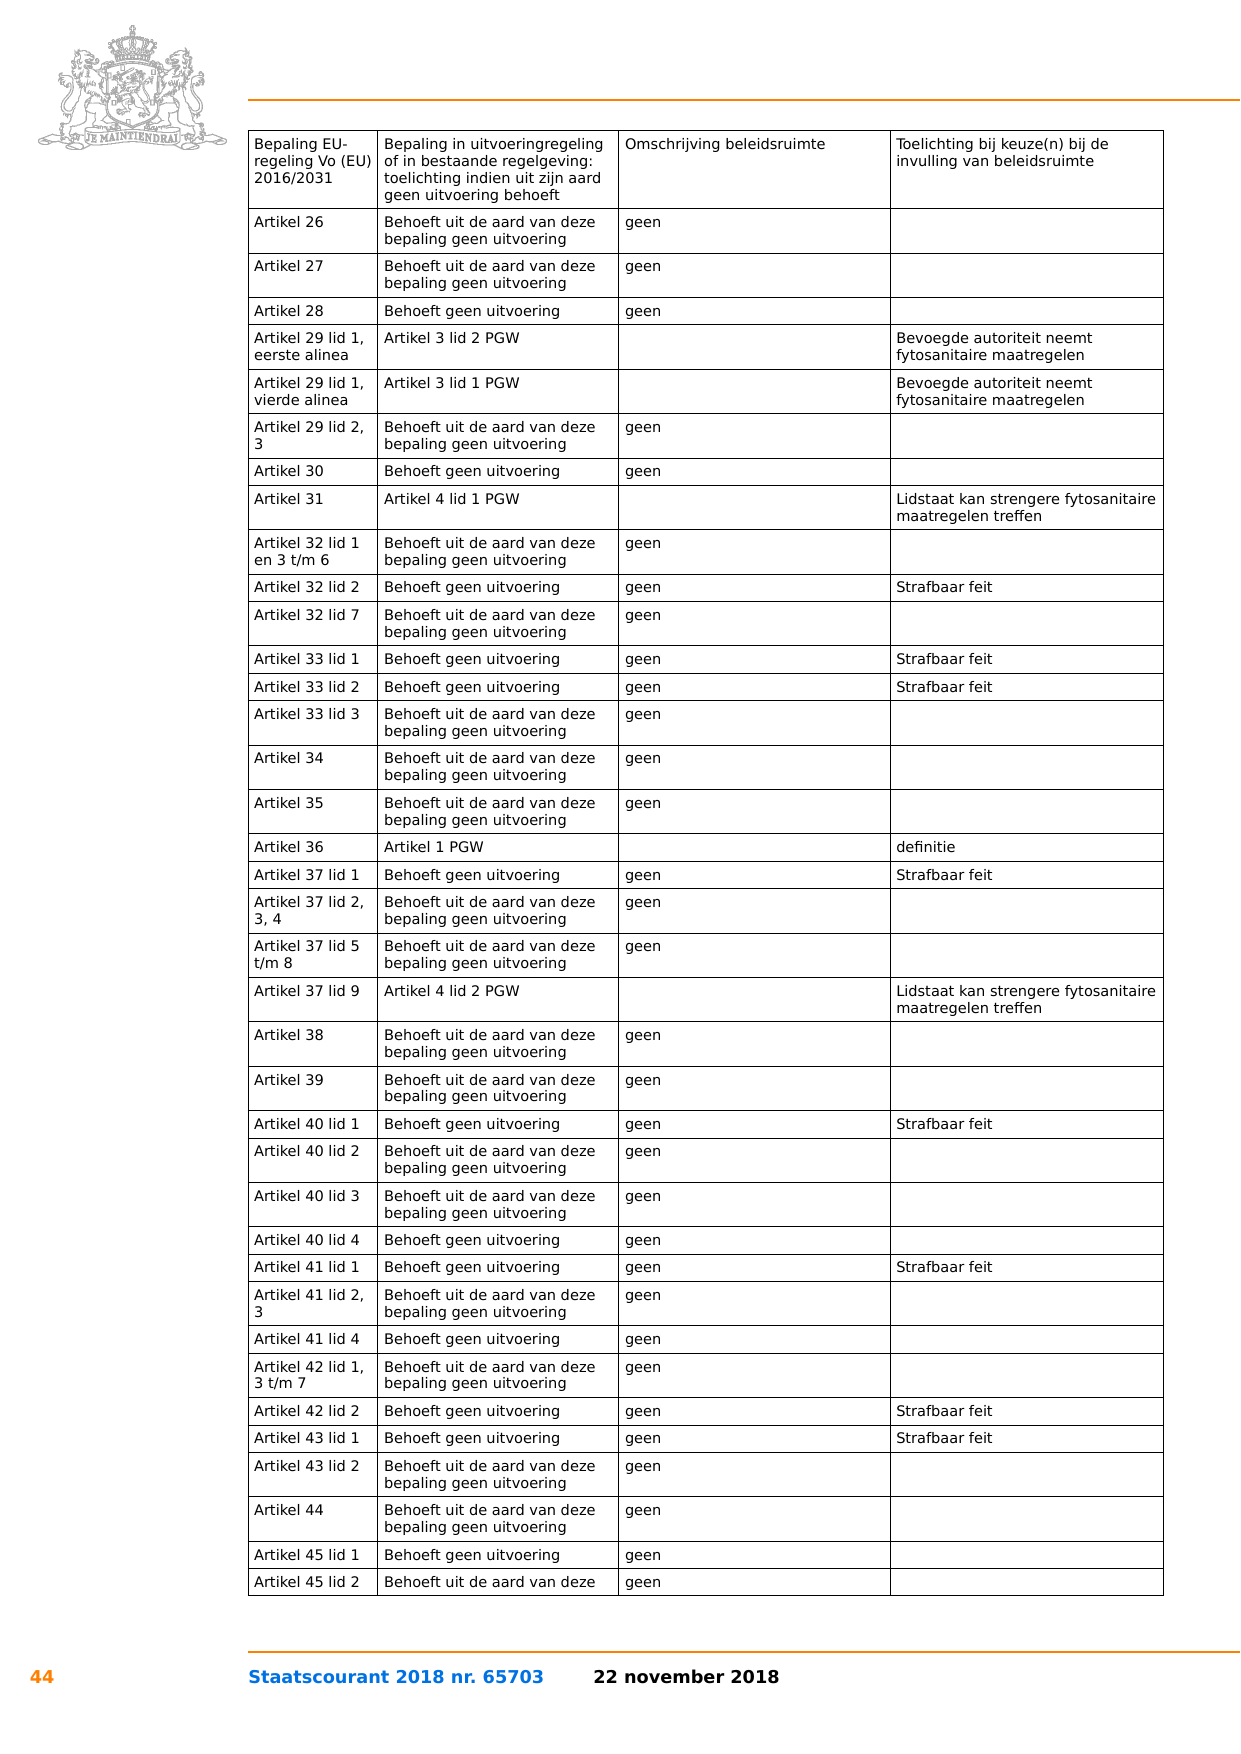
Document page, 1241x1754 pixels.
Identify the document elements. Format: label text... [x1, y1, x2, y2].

table_cell Behoeft uit de aard van deze bepaling geen uitvoering [378, 1067, 618, 1110]
table_cell Strafbaar feit [891, 575, 1163, 601]
table_cell [891, 1067, 1163, 1110]
table_cell geen [619, 1067, 890, 1110]
table_cell Artikel 26 [249, 209, 377, 253]
table_cell Behoeft uit de aard van deze bepaling geen uitvoering [378, 1183, 618, 1226]
table_cell Artikel 1 PGW [378, 834, 618, 861]
table_cell [619, 486, 890, 529]
table_cell Behoeft uit de aard van deze bepaling geen uitvoering [378, 1453, 618, 1496]
table_cell geen [619, 414, 890, 457]
table_cell Behoeft geen uitvoering [378, 862, 618, 888]
table_cell Artikel 32 lid 1 en 3 t/m 6 [249, 530, 377, 574]
table_cell Strafbaar feit [891, 1426, 1163, 1452]
table_cell Behoeft uit de aard van deze bepaling geen uitvoering [378, 1354, 618, 1397]
table_cell Artikel 45 lid 2 [249, 1569, 377, 1595]
table_cell Behoeft geen uitvoering [378, 1111, 618, 1137]
table_cell Artikel 42 lid 1, 3 t/m 7 [249, 1354, 377, 1397]
table_cell Artikel 33 lid 3 [249, 701, 377, 744]
table_cell Artikel 31 [249, 486, 377, 529]
table_cell Strafbaar feit [891, 646, 1163, 673]
table_cell Artikel 40 lid 2 [249, 1139, 377, 1182]
table_cell geen [619, 1282, 890, 1325]
table_cell Artikel 37 lid 5 t/m 8 [249, 934, 377, 977]
table_cell geen [619, 862, 890, 888]
table_header Bepaling in uitvoeringregeling of in bestaande regelgeving: toelichting indien uit zijn aard geen uitvoering behoeft [378, 131, 618, 208]
table_cell geen [619, 934, 890, 977]
table_cell [891, 889, 1163, 932]
table_cell Behoeft uit de aard van deze bepaling geen uitvoering [378, 1022, 618, 1066]
table_cell [619, 370, 890, 413]
table_cell Behoeft geen uitvoering [378, 1426, 618, 1452]
table_cell Behoeft uit de aard van deze bepaling geen uitvoering [378, 889, 618, 932]
table_cell geen [619, 1569, 890, 1595]
table_cell geen [619, 298, 890, 324]
table_cell Artikel 43 lid 2 [249, 1453, 377, 1496]
table_cell Behoeft uit de aard van deze bepaling geen uitvoering [378, 1282, 618, 1325]
table_cell [891, 1542, 1163, 1568]
table_cell Artikel 27 [249, 254, 377, 297]
table_cell Strafbaar feit [891, 1111, 1163, 1137]
table_cell [891, 934, 1163, 977]
table_cell Strafbaar feit [891, 1398, 1163, 1424]
table_cell Artikel 36 [249, 834, 377, 861]
table_cell Strafbaar feit [891, 1255, 1163, 1281]
table_cell Artikel 29 lid 2, 3 [249, 414, 377, 457]
table_cell geen [619, 209, 890, 253]
table_cell geen [619, 1111, 890, 1137]
table_cell [891, 1497, 1163, 1541]
table_cell Behoeft uit de aard van deze bepaling geen uitvoering [378, 1139, 618, 1182]
table_cell geen [619, 1497, 890, 1541]
table_cell [891, 1183, 1163, 1226]
table_cell Behoeft uit de aard van deze bepaling geen uitvoering [378, 254, 618, 297]
table_cell Bevoegde autoriteit neemt fytosanitaire maatregelen [891, 325, 1163, 369]
table_cell Behoeft geen uitvoering [378, 459, 618, 485]
table_cell [891, 1354, 1163, 1397]
table_cell Artikel 45 lid 1 [249, 1542, 377, 1568]
table_cell [891, 1282, 1163, 1325]
table_cell [891, 530, 1163, 574]
table_cell Artikel 41 lid 4 [249, 1326, 377, 1353]
table_cell geen [619, 889, 890, 932]
table_cell Strafbaar feit [891, 862, 1163, 888]
table_cell Artikel 3 lid 1 PGW [378, 370, 618, 413]
table_cell Behoeft geen uitvoering [378, 674, 618, 700]
table_cell Artikel 41 lid 2, 3 [249, 1282, 377, 1325]
table_cell [619, 834, 890, 861]
table_cell Behoeft uit de aard van deze bepaling geen uitvoering [378, 530, 618, 574]
table_cell Artikel 40 lid 3 [249, 1183, 377, 1226]
table_header Toelichting bij keuze(n) bij de invulling van beleidsruimte [891, 131, 1163, 208]
table_header Bepaling EU-regeling Vo (EU) 2016/2031 [249, 131, 377, 208]
table_cell geen [619, 746, 890, 789]
table_cell Behoeft uit de aard van deze bepaling geen uitvoering [378, 209, 618, 253]
table_cell Strafbaar feit [891, 674, 1163, 700]
table_cell Behoeft geen uitvoering [378, 1255, 618, 1281]
table_cell Behoeft geen uitvoering [378, 1398, 618, 1424]
table_cell Artikel 44 [249, 1497, 377, 1541]
table_cell geen [619, 1542, 890, 1568]
table_cell [891, 1139, 1163, 1182]
table_cell [891, 1326, 1163, 1353]
table_cell geen [619, 1426, 890, 1452]
table_cell [891, 1022, 1163, 1066]
table_cell Behoeft geen uitvoering [378, 1227, 618, 1253]
table_cell geen [619, 459, 890, 485]
table_cell [891, 790, 1163, 833]
table_cell Artikel 35 [249, 790, 377, 833]
table_cell geen [619, 1227, 890, 1253]
table_cell Artikel 40 lid 1 [249, 1111, 377, 1137]
table_cell geen [619, 1183, 890, 1226]
table_cell Artikel 42 lid 2 [249, 1398, 377, 1424]
table_cell geen [619, 1255, 890, 1281]
table_cell Behoeft uit de aard van deze bepaling geen uitvoering [378, 746, 618, 789]
table_cell Behoeft uit de aard van deze bepaling geen uitvoering [378, 934, 618, 977]
table_cell Artikel 4 lid 1 PGW [378, 486, 618, 529]
table_cell geen [619, 1453, 890, 1496]
table_cell [891, 1227, 1163, 1253]
table_cell Artikel 33 lid 2 [249, 674, 377, 700]
table_cell Artikel 37 lid 2, 3, 4 [249, 889, 377, 932]
table_cell geen [619, 1139, 890, 1182]
table_cell Artikel 39 [249, 1067, 377, 1110]
table_cell Behoeft uit de aard van deze bepaling geen uitvoering [378, 1497, 618, 1541]
table_cell [891, 209, 1163, 253]
table_cell Behoeft geen uitvoering [378, 1542, 618, 1568]
table_cell geen [619, 646, 890, 673]
table_cell geen [619, 701, 890, 744]
table_cell Artikel 32 lid 7 [249, 602, 377, 645]
table_cell Artikel 28 [249, 298, 377, 324]
table_cell Behoeft geen uitvoering [378, 646, 618, 673]
table_cell geen [619, 1354, 890, 1397]
table_cell Behoeft uit de aard van deze bepaling geen uitvoering [378, 790, 618, 833]
table_cell [891, 701, 1163, 744]
table_cell [619, 978, 890, 1021]
table_cell [891, 414, 1163, 457]
table_cell [891, 602, 1163, 645]
table_cell Artikel 3 lid 2 PGW [378, 325, 618, 369]
table_cell geen [619, 1022, 890, 1066]
table_cell Artikel 34 [249, 746, 377, 789]
table_cell Lidstaat kan strengere fytosanitaire maatregelen treffen [891, 486, 1163, 529]
table_cell Artikel 4 lid 2 PGW [378, 978, 618, 1021]
table_cell geen [619, 254, 890, 297]
table_cell Artikel 38 [249, 1022, 377, 1066]
table_cell Artikel 32 lid 2 [249, 575, 377, 601]
table_cell [891, 459, 1163, 485]
table_cell geen [619, 1326, 890, 1353]
table_cell Artikel 41 lid 1 [249, 1255, 377, 1281]
table_cell Behoeft geen uitvoering [378, 575, 618, 601]
table_cell Artikel 29 lid 1, eerste alinea [249, 325, 377, 369]
table_header Omschrijving beleidsruimte [619, 131, 890, 208]
table_cell [891, 746, 1163, 789]
table_cell Behoeft geen uitvoering [378, 1326, 618, 1353]
table_cell geen [619, 790, 890, 833]
table_cell Artikel 30 [249, 459, 377, 485]
table_cell Behoeft geen uitvoering [378, 298, 618, 324]
table_cell geen [619, 1398, 890, 1424]
table_cell Behoeft uit de aard van deze [378, 1569, 618, 1595]
table_cell [891, 1569, 1163, 1595]
table_cell Behoeft uit de aard van deze bepaling geen uitvoering [378, 602, 618, 645]
table_cell geen [619, 575, 890, 601]
table_cell geen [619, 602, 890, 645]
picture [38, 25, 227, 150]
table_cell Artikel 37 lid 1 [249, 862, 377, 888]
table_cell [891, 1453, 1163, 1496]
table_cell Behoeft uit de aard van deze bepaling geen uitvoering [378, 414, 618, 457]
table_cell Behoeft uit de aard van deze bepaling geen uitvoering [378, 701, 618, 744]
table_cell geen [619, 674, 890, 700]
table_cell Artikel 40 lid 4 [249, 1227, 377, 1253]
table_cell [891, 254, 1163, 297]
table_cell Artikel 33 lid 1 [249, 646, 377, 673]
table_cell Lidstaat kan strengere fytosanitaire maatregelen treffen [891, 978, 1163, 1021]
table_cell [619, 325, 890, 369]
table_cell [891, 298, 1163, 324]
table_cell Artikel 37 lid 9 [249, 978, 377, 1021]
table_cell Bevoegde autoriteit neemt fytosanitaire maatregelen [891, 370, 1163, 413]
table_cell Artikel 43 lid 1 [249, 1426, 377, 1452]
table_cell definitie [891, 834, 1163, 861]
table_cell Artikel 29 lid 1, vierde alinea [249, 370, 377, 413]
table_cell geen [619, 530, 890, 574]
